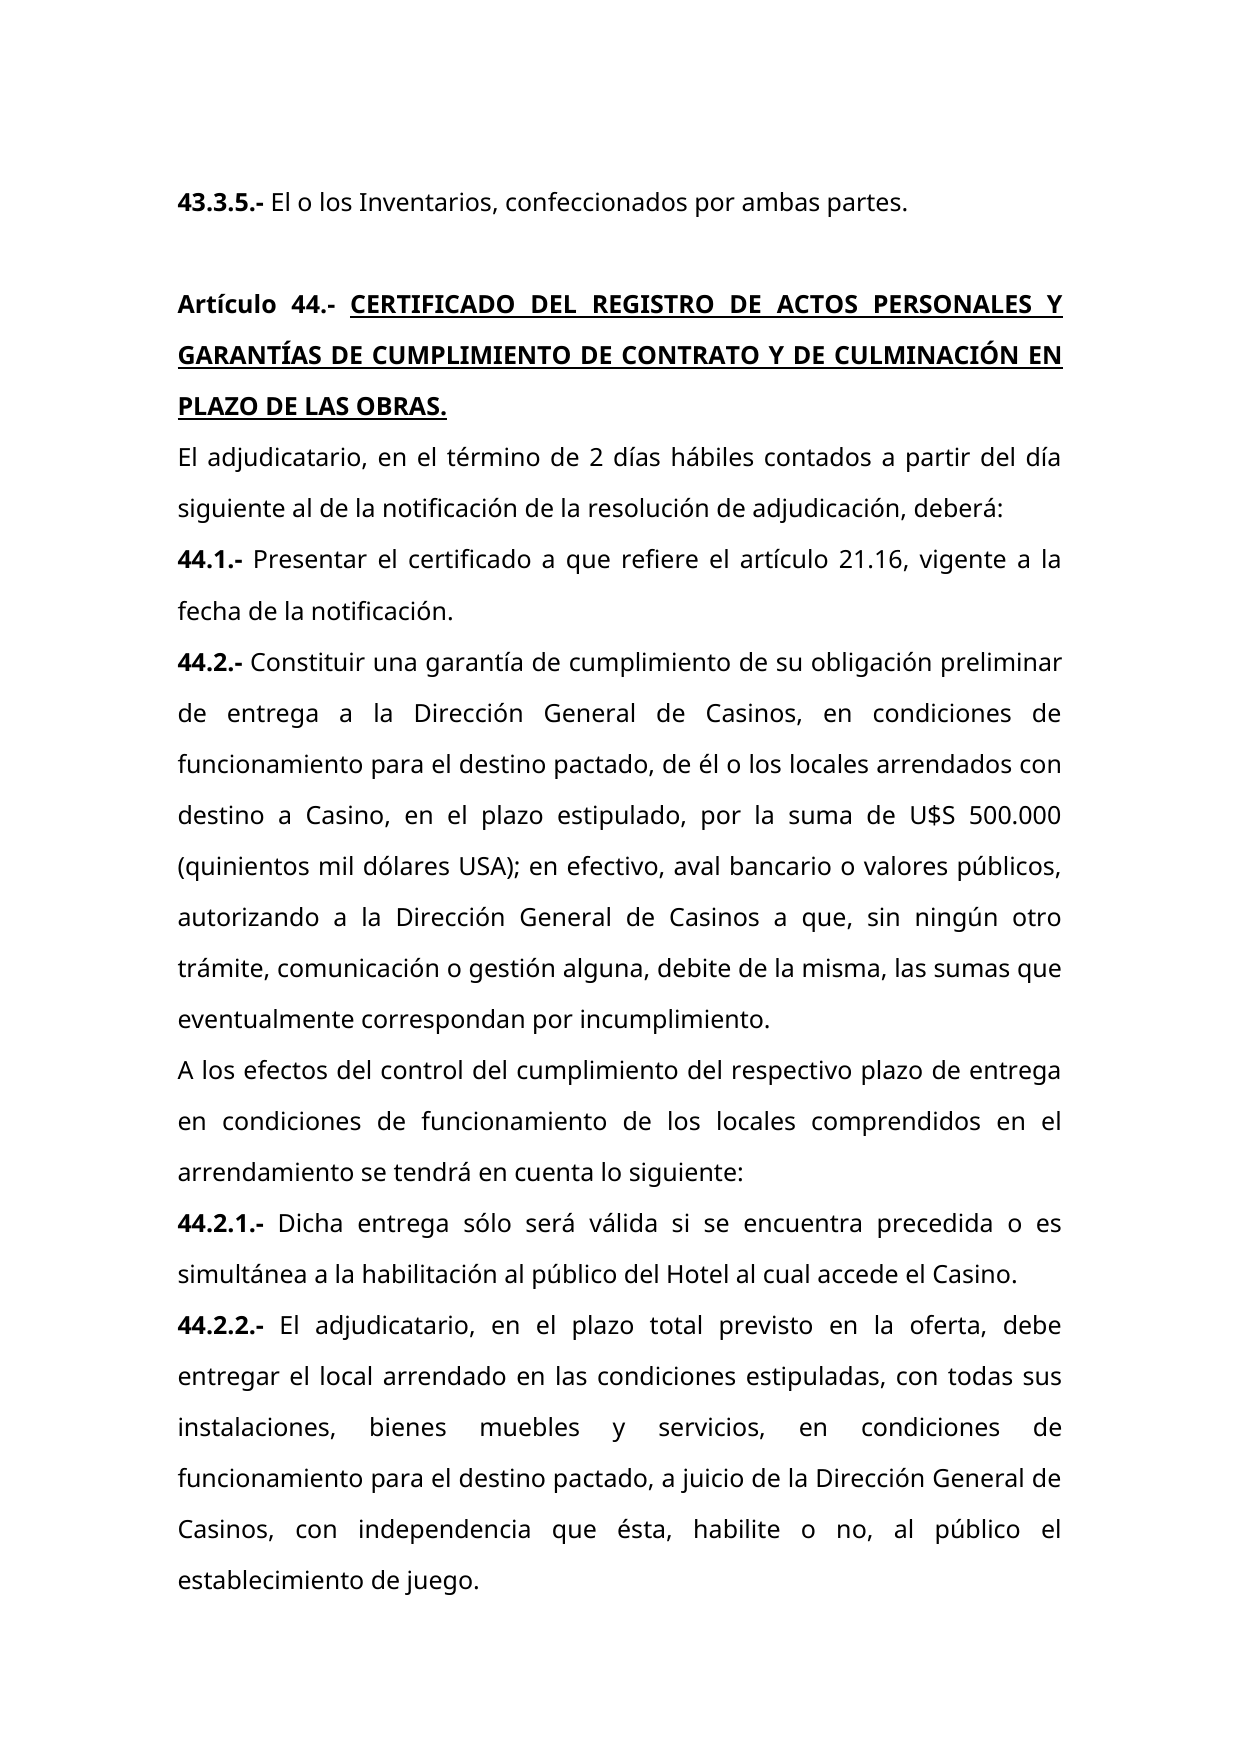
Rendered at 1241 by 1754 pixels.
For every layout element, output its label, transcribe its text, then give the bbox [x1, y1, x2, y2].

text El adjudicatario, en el término de 2 días hábiles contados a partir del día siguiente al de la notificación de la resolución de adjudicación, deberá: [177, 440, 1063, 525]
text 44.2.- Constituir una garantía de cumplimiento de su obligación preliminar de entrega a la Dirección General de Casinos, en condiciones de funcionamiento para el destino pactado, de él o los locales arrendados con destino a Casino, en el plazo estipulado, por la suma de U$S 500.000 (quinientos mil dólares USA); en efectivo, aval bancario o valores públicos, autorizando a la Dirección General de Casinos a que, sin ningún otro trámite, comunicación o gestión alguna, debite de la misma, las sumas que eventualmente correspondan por incumplimiento. [177, 644, 1063, 1036]
text 44.2.1.- Dicha entrega sólo será válida si se encuentra precedida o es simultánea a la habilitación al público del Hotel al cual accede el Casino. [177, 1206, 1063, 1291]
text A los efectos del control del cumplimiento del respectivo plazo de entrega en condiciones de funcionamiento de los locales comprendidos en el arrendamiento se tendrá en cuenta lo siguiente: [177, 1053, 1063, 1189]
text 44.2.2.- El adjudicatario, en el plazo total previsto en la oferta, debe entregar el local arrendado en las condiciones estipuladas, con todas sus instalaciones, bienes muebles y servicios, en condiciones de funcionamiento para el destino pactado, a juicio de la Dirección General de Casinos, con independencia que ésta, habilite o no, al público el establecimiento de juego. [177, 1308, 1063, 1597]
text PLAZO DE LAS OBRAS. [177, 368, 1063, 423]
text 43.3.5.- El o los Inventarios, confeccionados por ambas partes. [177, 185, 1063, 219]
text 44.1.- Presentar el certificado a que refiere el artículo 21.16, vigente a la fecha de la notificación. [177, 542, 1063, 627]
text Artículo 44.- CERTIFICADO DEL REGISTRO DE ACTOS PERSONALES Y GARANTÍAS DE CUMPLIMIENTO DE CONTRATO Y DE CULMINACIÓN EN [177, 287, 1063, 367]
